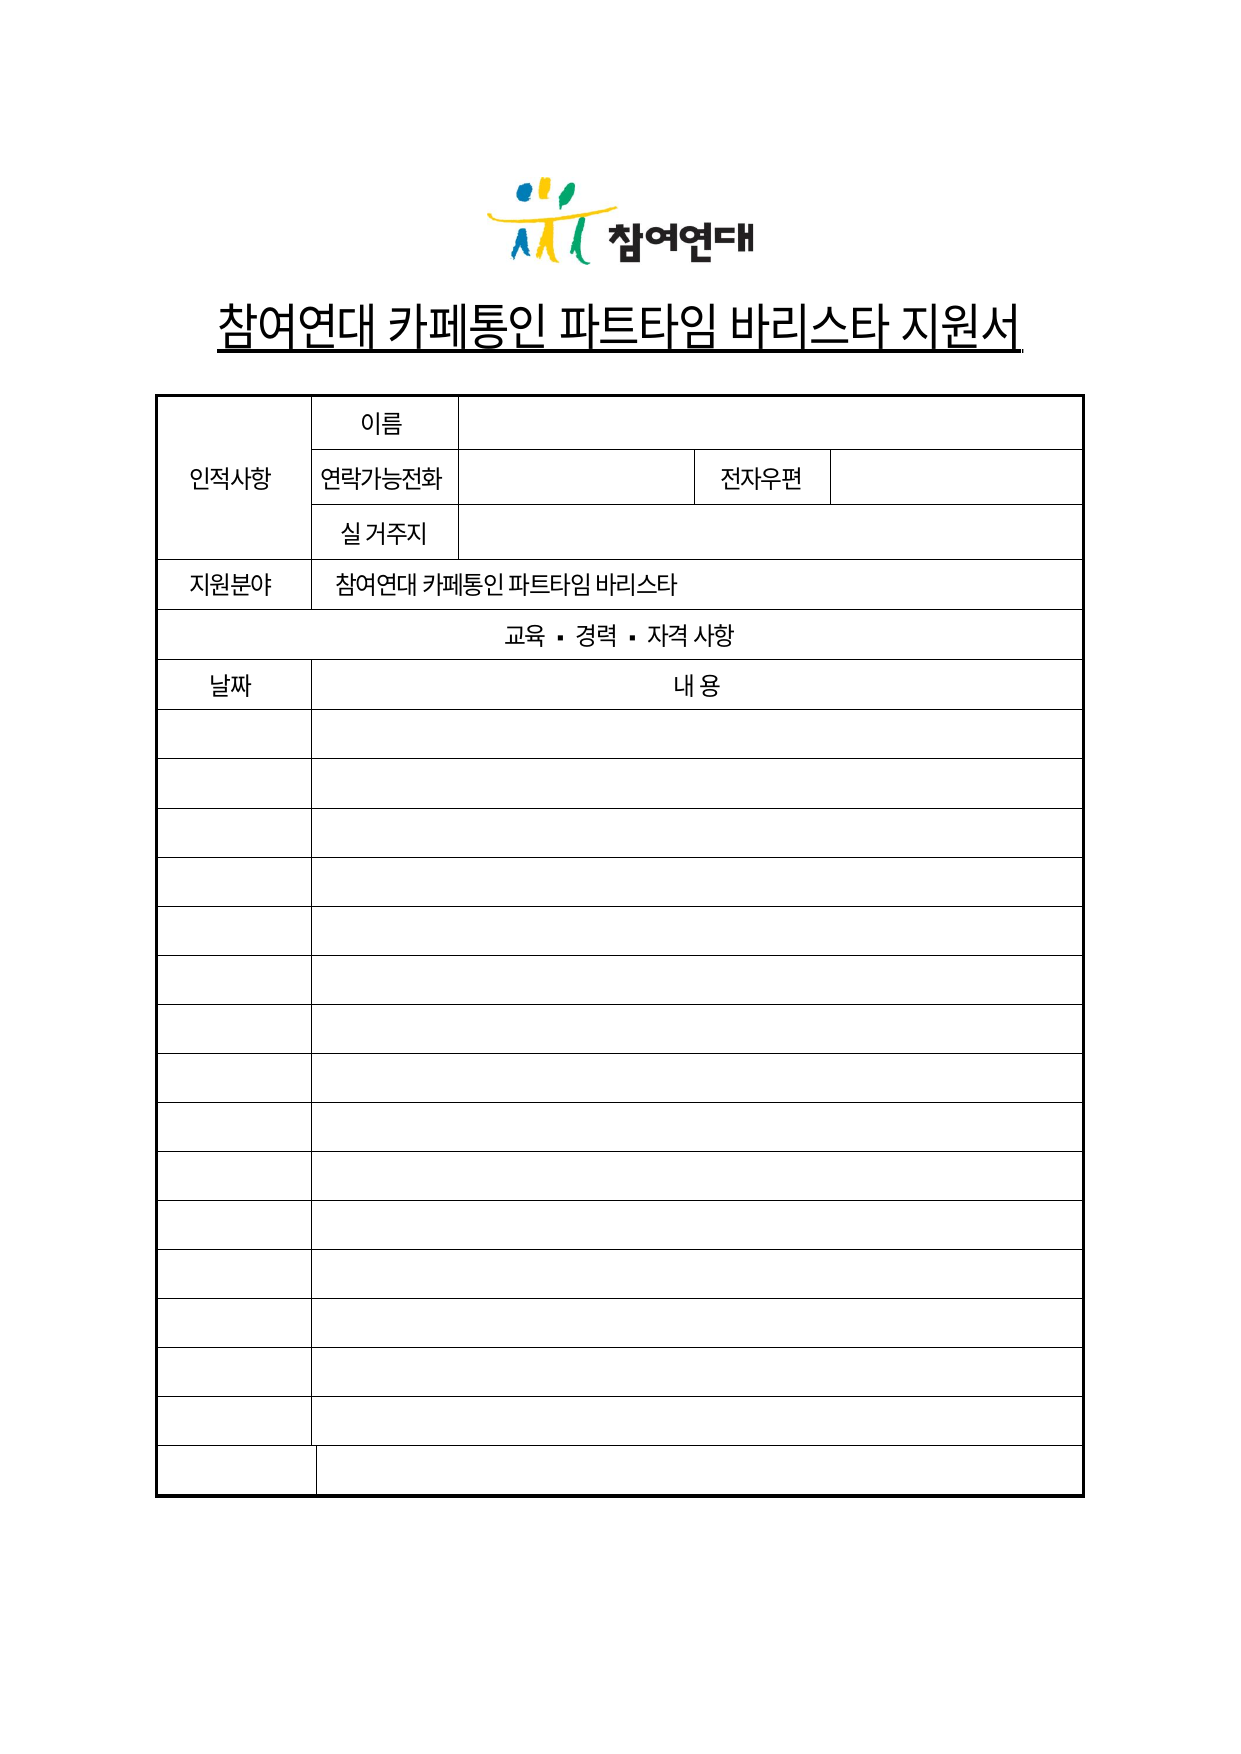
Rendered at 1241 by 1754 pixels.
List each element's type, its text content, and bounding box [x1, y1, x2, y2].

table_cell [312, 1397, 1082, 1445]
table_cell 날짜 [158, 660, 311, 709]
table_cell [158, 1250, 311, 1298]
table_cell [312, 1103, 1082, 1151]
table_cell [158, 1005, 311, 1053]
text 참여연대 카페통인 파트타임 바리스타 지원서 [150, 288, 1090, 360]
table_cell [158, 1152, 311, 1200]
table_cell [158, 1446, 316, 1494]
table_cell [158, 809, 311, 856]
table_cell [312, 710, 1082, 758]
table_header [459, 397, 1082, 449]
table_cell [158, 907, 311, 954]
table_cell [312, 1299, 1082, 1347]
table_cell [158, 956, 311, 1004]
table_cell [312, 1054, 1082, 1102]
table_cell [312, 858, 1082, 906]
table_cell [831, 450, 1082, 503]
table_cell [158, 759, 311, 807]
table_cell [158, 1299, 311, 1347]
table_cell 참여연대 카페통인 파트타임 바리스타 [312, 560, 1082, 609]
table_cell [158, 858, 311, 906]
table_cell 지원분야 [158, 560, 311, 609]
table_cell [158, 1397, 311, 1445]
table_cell [158, 1201, 311, 1249]
table_cell [312, 1005, 1082, 1053]
table_cell [312, 1348, 1082, 1396]
table_cell [158, 1348, 311, 1396]
table_cell [459, 450, 694, 503]
table_cell [158, 710, 311, 758]
table_cell [312, 907, 1082, 954]
table_cell [312, 956, 1082, 1004]
table_cell [158, 1054, 311, 1102]
table_cell 교육 ▪ 경력 ▪ 자격 사항 [158, 610, 1082, 659]
table_cell [312, 759, 1082, 807]
table_cell 연락가능전화 [312, 450, 458, 503]
table_cell [312, 809, 1082, 856]
table_cell [317, 1446, 1082, 1494]
table_cell [312, 1201, 1082, 1249]
table_cell 실 거주지 [312, 505, 458, 559]
table_cell 내 용 [312, 660, 1082, 709]
table_header 인적사항 [158, 397, 311, 559]
table_cell [459, 505, 1082, 559]
table_cell [312, 1250, 1082, 1298]
table_header 이름 [312, 397, 458, 449]
table_cell [158, 1103, 311, 1151]
table_cell 전자우편 [695, 450, 830, 503]
table_cell [312, 1152, 1082, 1200]
